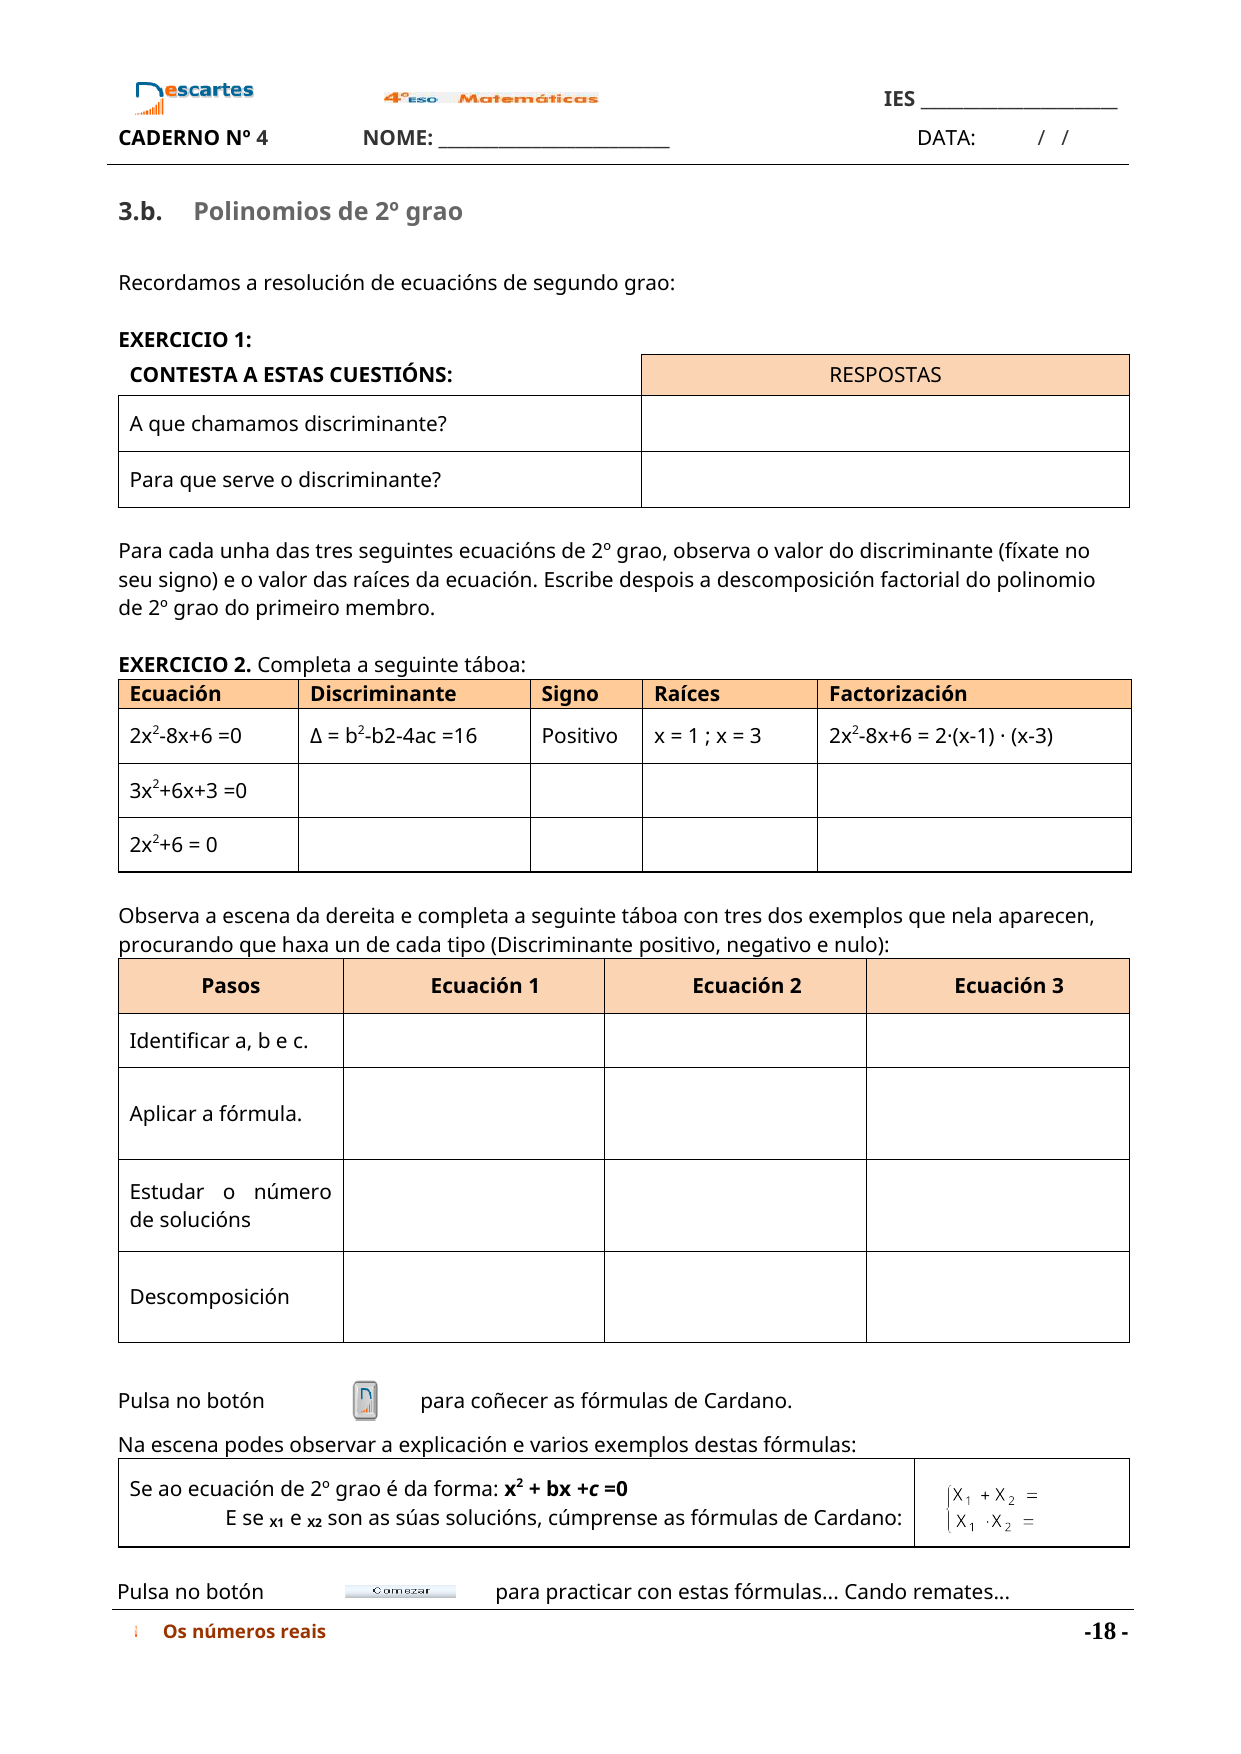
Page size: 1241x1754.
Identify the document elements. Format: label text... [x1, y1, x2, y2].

table_cell [605, 1160, 866, 1251]
table_cell [642, 452, 1129, 507]
table_header Discriminante [299, 680, 530, 708]
table_cell [344, 1160, 604, 1251]
table_cell [867, 1160, 1129, 1251]
table_header Signo [531, 680, 642, 708]
table_cell [531, 818, 642, 871]
table_cell [867, 1068, 1129, 1159]
text Observa a escena da dereita e completa a seguinte táboa con tres dos exemplos que nela aparecen, procurando que haxa un de cada tipo (Discriminante positivo, negativo e nulo): [118, 901, 1122, 958]
picture [384, 92, 599, 105]
text EXERCICIO 2. Completa a seguinte táboa: [118, 650, 1122, 678]
table_cell Estudar o número de solucións [119, 1160, 343, 1251]
table_cell [867, 1252, 1129, 1342]
table_cell [915, 1459, 1129, 1546]
table_cell [344, 1068, 604, 1159]
table_cell [605, 1068, 866, 1159]
table_header Ecuación 2 [605, 959, 866, 1013]
table_header [325, 1371, 409, 1430]
table_header Pulsa no botón [106, 1576, 317, 1607]
table_cell [344, 1014, 604, 1067]
picture [134, 82, 257, 115]
table_cell [299, 764, 530, 817]
table_cell [106, 1458, 118, 1546]
table_header para practicar con estas fórmulas... Cando remates... [484, 1576, 1127, 1607]
table_cell Se ao ecuación de 2º grao é da forma: x2 + bx +c =0 E se X1 e X2 son as súas solucións, cúmprense as fórmulas de Cardano: [119, 1459, 914, 1546]
table_header para coñecer as fórmulas de Cardano. [409, 1371, 1129, 1430]
picture [352, 1380, 378, 1421]
table_cell 3x2+6x+3 =0 [119, 764, 298, 817]
table_header Ecuación [119, 680, 298, 708]
text Recordamos a resolución de ecuacións de segundo grao: [118, 268, 1122, 297]
table_cell x = 1 ; x = 3 [643, 709, 817, 762]
text Para cada unha das tres seguintes ecuacións de 2º grao, observa o valor do discriminante (fíxate no seu signo) e o valor das raíces da ecuación. Escribe despois a descomposición factorial do polinomio de 2º grao do primeiro membro. [118, 536, 1122, 622]
table_cell Aplicar a fórmula. [119, 1068, 343, 1159]
table_cell 2x2-8x+6 =0 [119, 709, 298, 762]
table_header RESPOSTAS [642, 355, 1129, 395]
table_cell Na escena podes observar a explicación e varios exemplos destas fórmulas: [106, 1430, 1129, 1458]
table_cell Descomposición [119, 1252, 343, 1342]
table_cell 2x2+6 = 0 [119, 818, 298, 871]
table_cell [818, 818, 1131, 871]
table_cell [867, 1014, 1129, 1067]
table_cell [605, 1252, 866, 1342]
table_cell Δ = b2-b2-4ac =16 [299, 709, 530, 762]
table_header [318, 1576, 484, 1607]
table_cell Para que serve o discriminante? [119, 452, 641, 507]
table_cell [818, 764, 1131, 817]
table_cell [643, 818, 817, 871]
table_cell [299, 818, 530, 871]
table_cell [605, 1014, 866, 1067]
table_cell [643, 764, 817, 817]
table_header CONTESTA A ESTAS CUESTIÓNS: [118, 354, 641, 395]
table_cell Identificar a, b e c. [119, 1014, 343, 1067]
text EXERCICIO 1: [118, 325, 1122, 353]
table_header Pulsa no botón [106, 1371, 324, 1430]
table_cell 2x2-8x+6 = 2·(x-1) · (x-3) [818, 709, 1131, 762]
table_cell A que chamamos discriminante? [119, 396, 641, 451]
table_header Pasos [119, 959, 343, 1013]
table_cell [531, 764, 642, 817]
table_cell [642, 396, 1129, 451]
table_header Raíces [643, 680, 817, 708]
table_cell [344, 1252, 604, 1342]
table_header Ecuación 1 [344, 959, 604, 1013]
table_header Factorización [818, 680, 1131, 708]
table_cell Positivo [531, 709, 642, 762]
table_header Ecuación 3 [867, 959, 1129, 1013]
list Polinomios de 2º grao [118, 193, 1122, 227]
